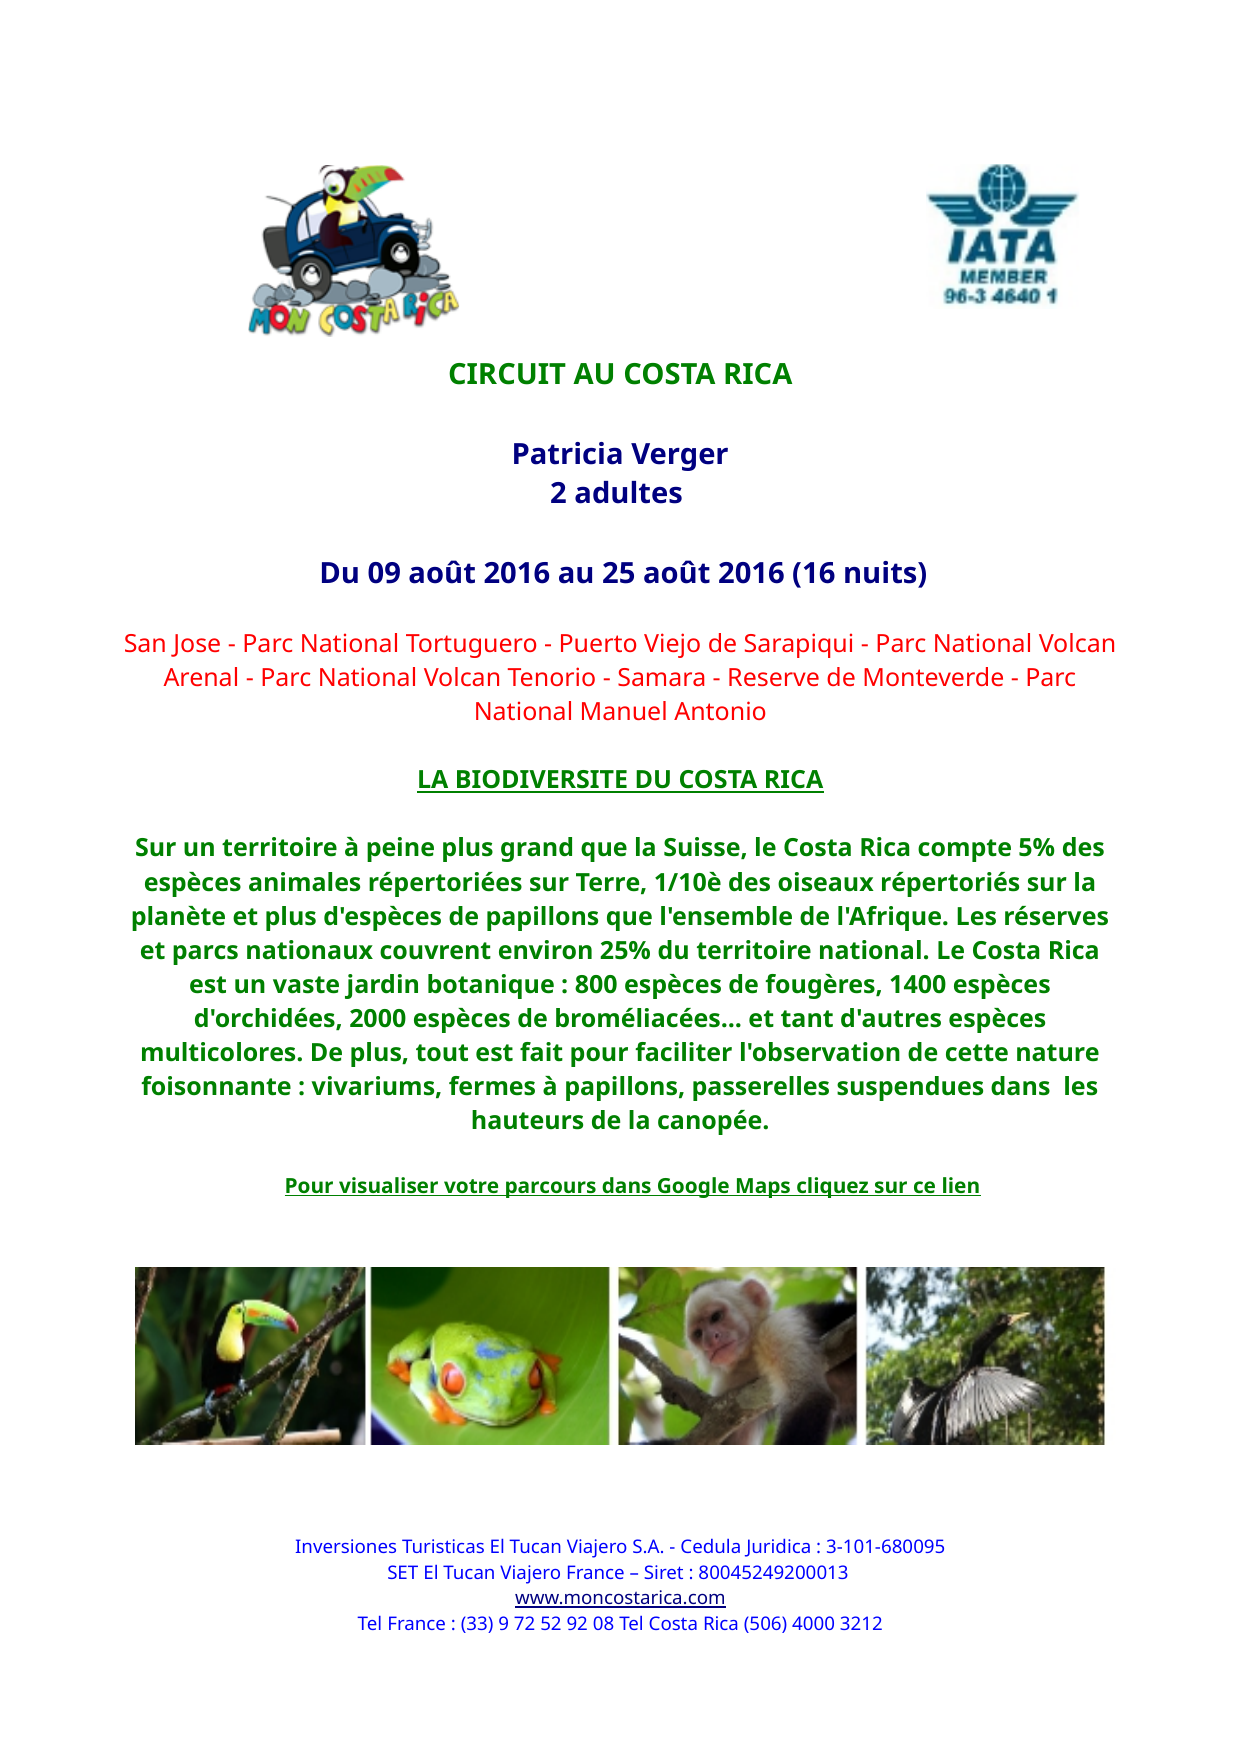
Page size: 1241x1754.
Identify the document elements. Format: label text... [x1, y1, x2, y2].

table_header [118, 118, 620, 353]
picture [248, 165, 460, 337]
picture [926, 164, 1080, 309]
text Du 09 août 2016 au 25 août 2016 (16 nuits) [118, 552, 1122, 592]
picture [135, 1267, 1116, 1445]
text 2 adultes [118, 473, 1122, 512]
table_header [620, 118, 1122, 353]
text CIRCUIT AU COSTA RICA [118, 353, 1122, 393]
text LA BIODIVERSITE DU COSTA RICA [118, 762, 1122, 796]
text Patricia Verger [118, 433, 1122, 473]
text San Jose - Parc National Tortuguero - Puerto Viejo de Sarapiqui - Parc National Volcan Arenal - Parc National Volcan Tenorio - Samara - Reserve de Monteverde - Parc National Manuel Antonio [118, 626, 1122, 728]
text Pour visualiser votre parcours dans Google Maps cliquez sur ce lien [118, 1171, 1146, 1199]
text Sur un territoire à peine plus grand que la Suisse, le Costa Rica compte 5% des espèces animales répertoriées sur Terre, 1/10è des oiseaux répertoriés sur la planète et plus d'espèces de papillons que l'ensemble de l'Afrique. Les réserves et parcs nationaux couvrent environ 25% du territoire national. Le Costa Rica est un vaste jardin botanique : 800 espèces de fougères, 1400 espèces d'orchidées, 2000 espèces de broméliacées... et tant d'autres espèces multicolores. De plus, tout est fait pour faciliter l'observation de cette nature foisonnante : vivariums, fermes à papillons, passerelles suspendues dans les hauteurs de la canopée. [118, 830, 1122, 1137]
